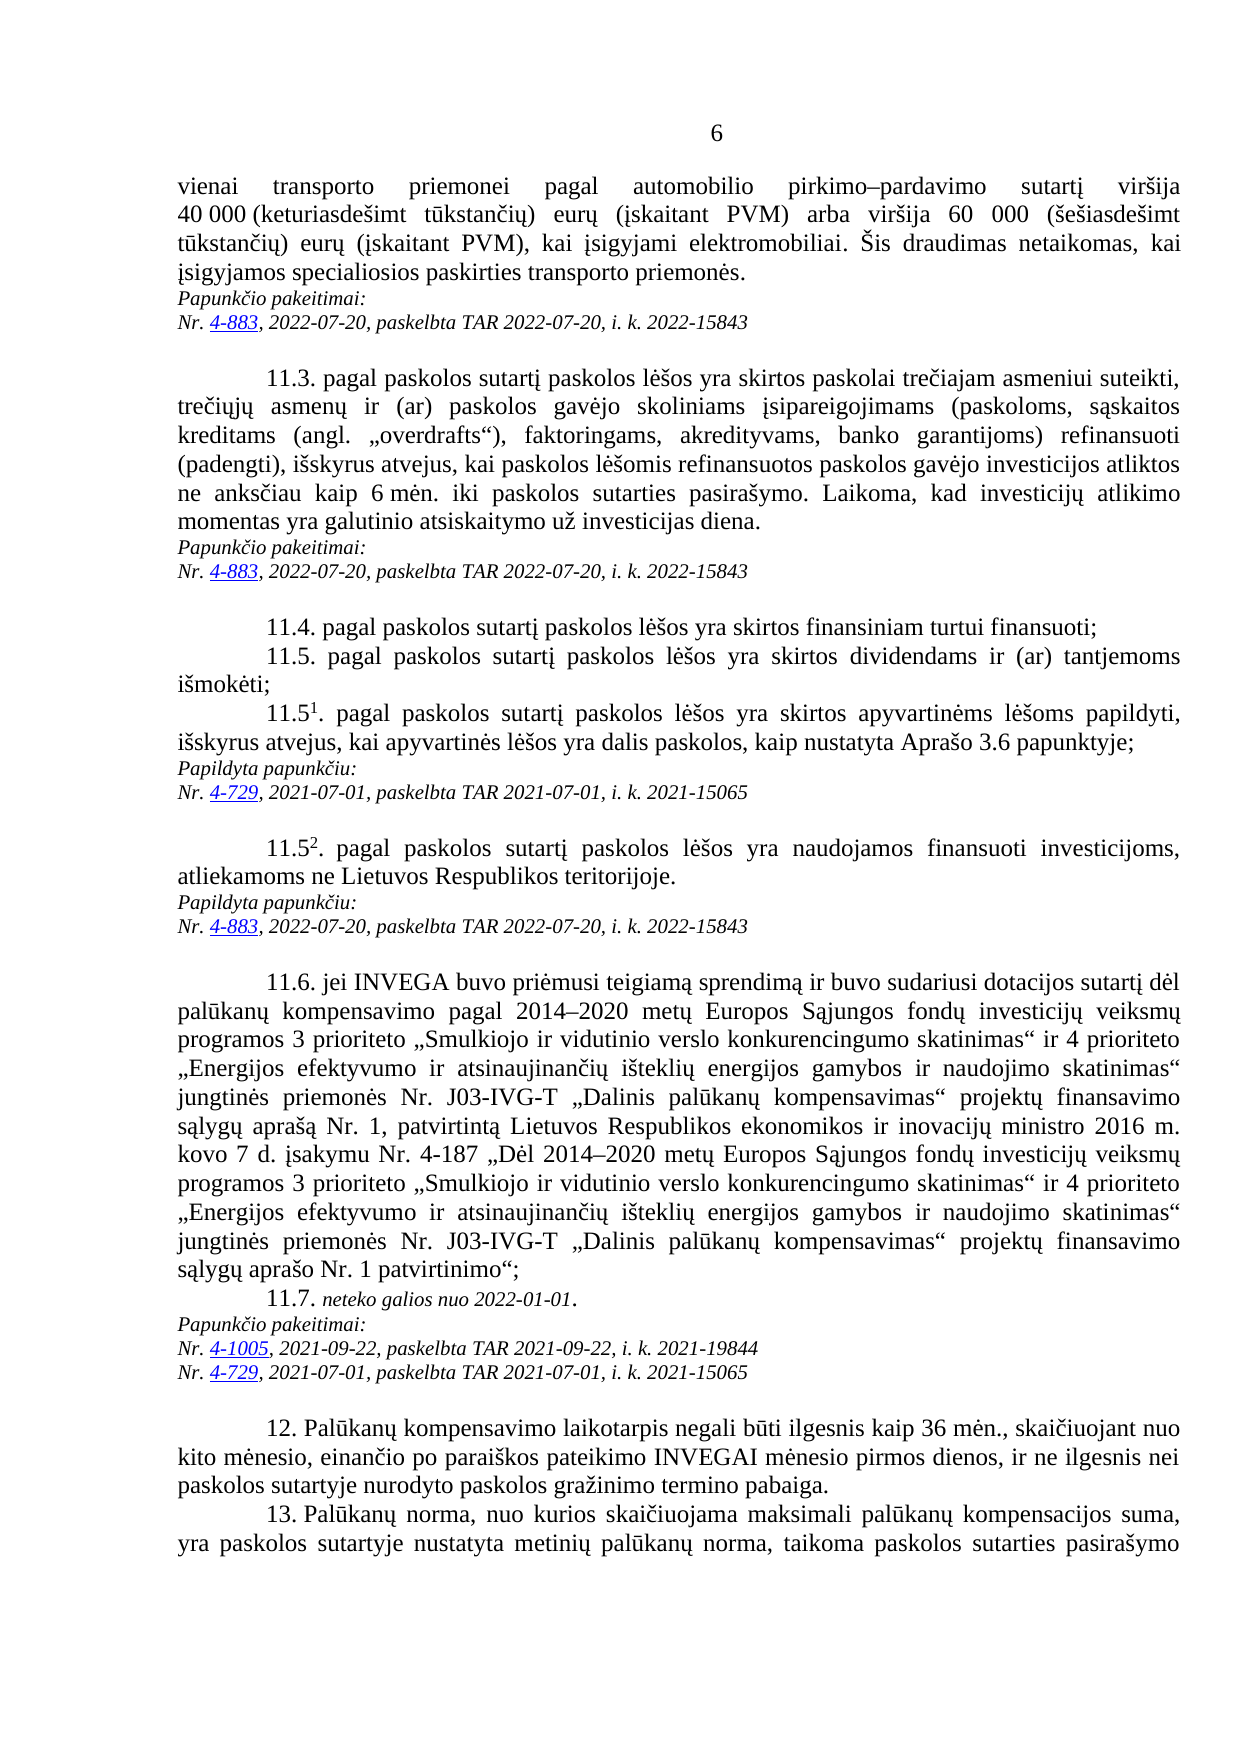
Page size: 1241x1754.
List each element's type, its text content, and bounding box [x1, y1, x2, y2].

text Nr. 4-729, 2021-07-01, paskelbta TAR 2021-07-01, i. k. 2021-15065 [177, 1360, 1181, 1384]
text Papildyta papunkčiu: [177, 756, 1181, 780]
text 11.51. pagal paskolos sutartį paskolos lėšos yra skirtos apyvartinėms lėšoms papildyti, išskyrus atvejus, kai apyvartinės lėšos yra dalis paskolos, kaip nustatyta Aprašo 3.6 papunktyje; [177, 698, 1181, 756]
text Papunkčio pakeitimai: [177, 535, 1181, 559]
text Papunkčio pakeitimai: [177, 1312, 1181, 1336]
text vienai transporto priemonei pagal automobilio pirkimo–pardavimo sutartį viršija 40 000 (keturiasdešimt tūkstančių) eurų (įskaitant PVM) arba viršija 60 000 (šešiasdešimt tūkstančių) eurų (įskaitant PVM), kai įsigyjami elektromobiliai. Šis draudimas netaikomas, kai įsigyjamos specialiosios paskirties transporto priemonės. [177, 171, 1181, 286]
text Nr. 4-883, 2022-07-20, paskelbta TAR 2022-07-20, i. k. 2022-15843 [177, 914, 1181, 938]
text 12. Palūkanų kompensavimo laikotarpis negali būti ilgesnis kaip 36 mėn., skaičiuojant nuo kito mėnesio, einančio po paraiškos pateikimo INVEGAI mėnesio pirmos dienos, ir ne ilgesnis nei paskolos sutartyje nurodyto paskolos gražinimo termino pabaiga. [177, 1413, 1181, 1499]
text Papunkčio pakeitimai: [177, 286, 1181, 310]
text Nr. 4-729, 2021-07-01, paskelbta TAR 2021-07-01, i. k. 2021-15065 [177, 780, 1181, 804]
text 13. Palūkanų norma, nuo kurios skaičiuojama maksimali palūkanų kompensacijos suma, yra paskolos sutartyje nustatyta metinių palūkanų norma, taikoma paskolos sutarties pasirašymo [177, 1499, 1181, 1557]
text 11.5. pagal paskolos sutartį paskolos lėšos yra skirtos dividendams ir (ar) tantjemoms išmokėti; [177, 641, 1181, 698]
text Nr. 4-1005, 2021-09-22, paskelbta TAR 2021-09-22, i. k. 2021-19844 [177, 1336, 1181, 1360]
text Nr. 4-883, 2022-07-20, paskelbta TAR 2022-07-20, i. k. 2022-15843 [177, 310, 1181, 334]
text Nr. 4-883, 2022-07-20, paskelbta TAR 2022-07-20, i. k. 2022-15843 [177, 559, 1181, 583]
text 11.6. jei INVEGA buvo priėmusi teigiamą sprendimą ir buvo sudariusi dotacijos sutartį dėl palūkanų kompensavimo pagal 2014–2020 metų Europos Sąjungos fondų investicijų veiksmų programos 3 prioriteto „Smulkiojo ir vidutinio verslo konkurencingumo skatinimas“ ir 4 prioriteto „Energijos efektyvumo ir atsinaujinančių išteklių energijos gamybos ir naudojimo skatinimas“ jungtinės priemonės Nr. J03-IVG-T „Dalinis palūkanų kompensavimas“ projektų finansavimo sąlygų aprašą Nr. 1, patvirtintą Lietuvos Respublikos ekonomikos ir inovacijų ministro 2016 m. kovo 7 d. įsakymu Nr. 4-187 „Dėl 2014–2020 metų Europos Sąjungos fondų investicijų veiksmų programos 3 prioriteto „Smulkiojo ir vidutinio verslo konkurencingumo skatinimas“ ir 4 prioriteto „Energijos efektyvumo ir atsinaujinančių išteklių energijos gamybos ir naudojimo skatinimas“ jungtinės priemonės Nr. J03-IVG-T „Dalinis palūkanų kompensavimas“ projektų finansavimo sąlygų aprašo Nr. 1 patvirtinimo“; [177, 967, 1181, 1283]
text 11.7. neteko galios nuo 2022-01-01. [177, 1283, 1181, 1312]
text Papildyta papunkčiu: [177, 890, 1181, 914]
text 11.52. pagal paskolos sutartį paskolos lėšos yra naudojamos finansuoti investicijoms, atliekamoms ne Lietuvos Respublikos teritorijoje. [177, 833, 1181, 890]
text 11.4. pagal paskolos sutartį paskolos lėšos yra skirtos finansiniam turtui finansuoti; [177, 612, 1181, 641]
text 11.3. pagal paskolos sutartį paskolos lėšos yra skirtos paskolai trečiajam asmeniui suteikti, trečiųjų asmenų ir (ar) paskolos gavėjo skoliniams įsipareigojimams (paskoloms, sąskaitos kreditams (angl. „overdrafts“), faktoringams, akredityvams, banko garantijoms) refinansuoti (padengti), išskyrus atvejus, kai paskolos lėšomis refinansuotos paskolos gavėjo investicijos atliktos ne anksčiau kaip 6 mėn. iki paskolos sutarties pasirašymo. Laikoma, kad investicijų atlikimo momentas yra galutinio atsiskaitymo už investicijas diena. [177, 363, 1181, 535]
